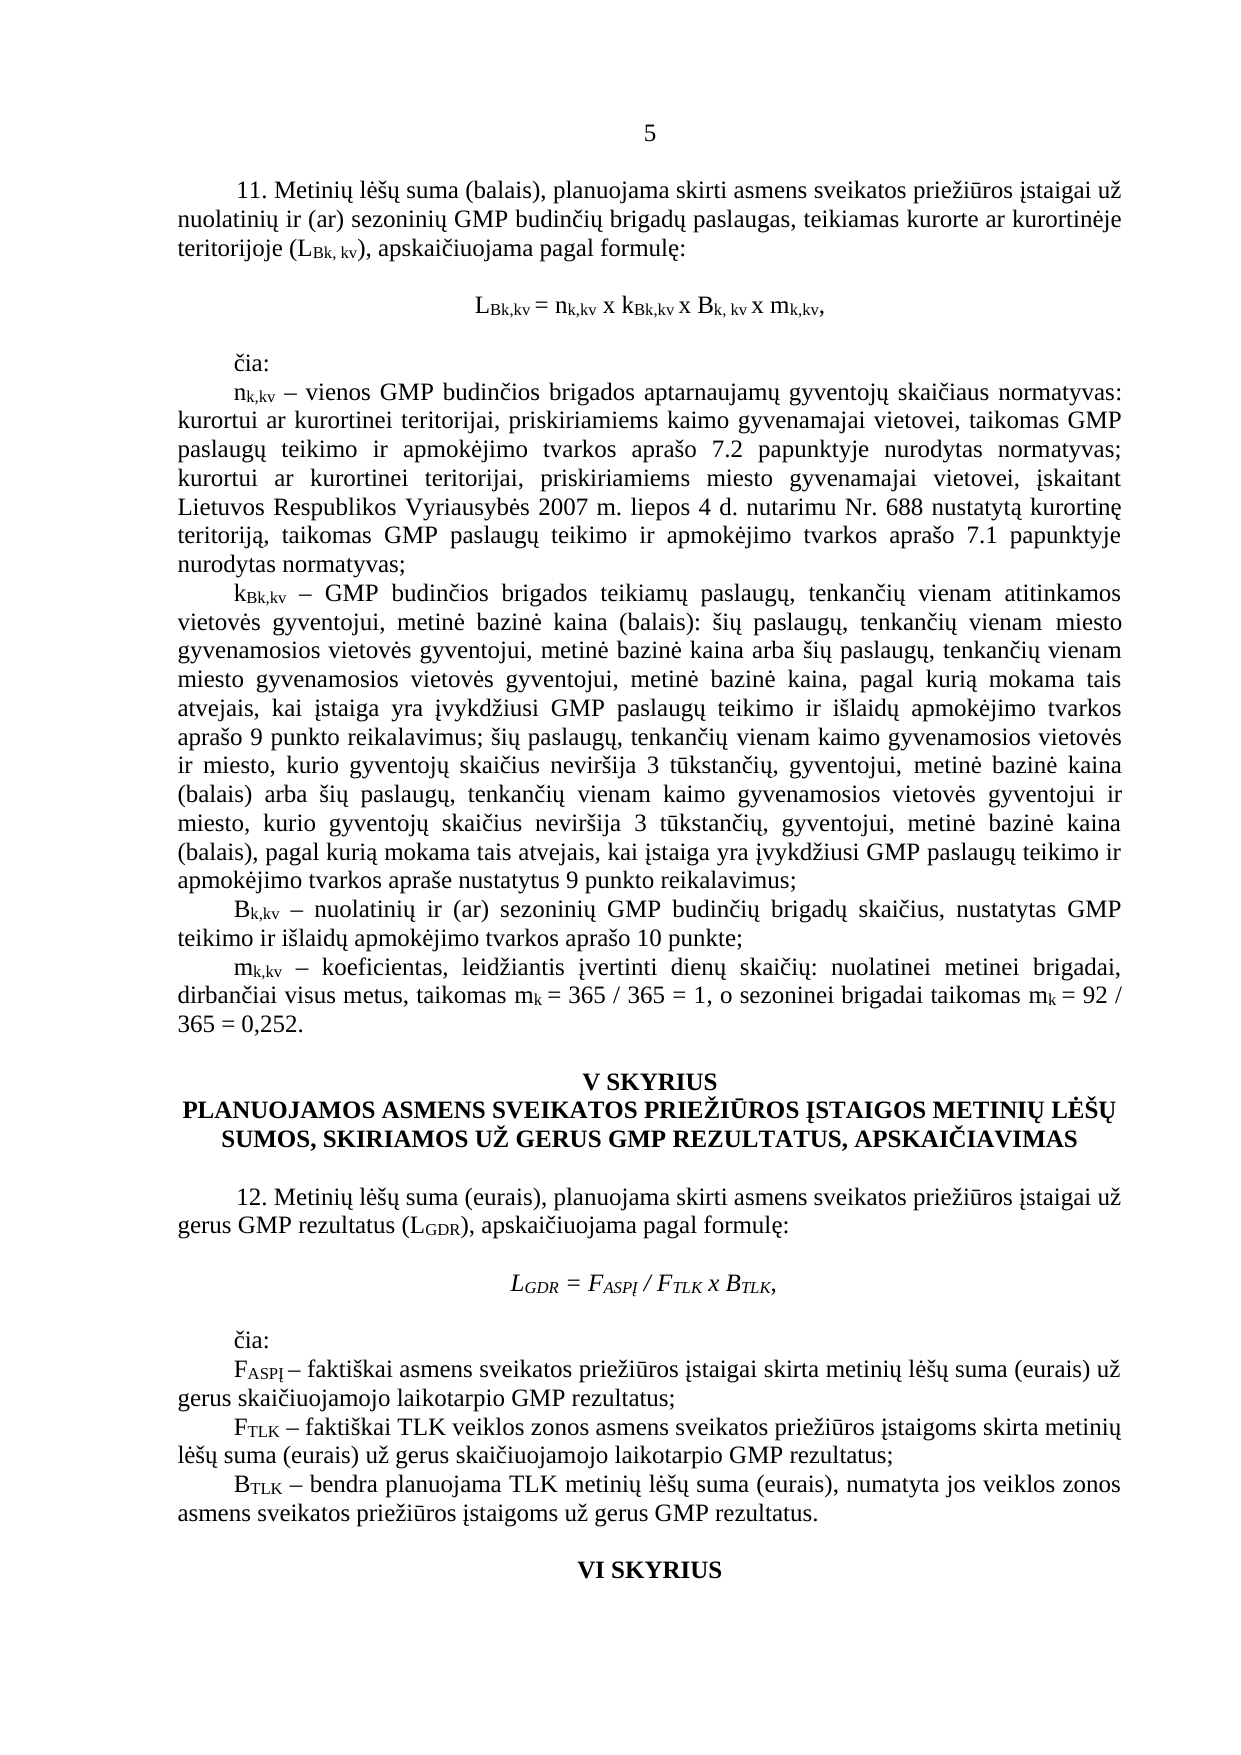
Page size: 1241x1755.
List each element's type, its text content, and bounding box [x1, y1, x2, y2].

text VI SKYRIUS [177, 1556, 1122, 1584]
text FASPĮ – faktiškai asmens sveikatos priežiūros įstaigai skirta metinių lėšų suma (eurais) už gerus skaičiuojamojo laikotarpio GMP rezultatus; [177, 1354, 1122, 1412]
text čia: [177, 1326, 1122, 1354]
text LGDR = FASPĮ / FTLK x BTLK, [177, 1268, 1122, 1297]
text mk,kv – koeficientas, leidžiantis įvertinti dienų skaičių: nuolatinei metinei brigadai, dirbančiai visus metus, taikomas mk = 365 / 365 = 1, o sezoninei brigadai taikomas mk = 92 / 365 = 0,252. [177, 952, 1122, 1038]
text nk,kv – vienos GMP budinčios brigados aptarnaujamų gyventojų skaičiaus normatyvas: kurortui ar kurortinei teritorijai, priskiriamiems kaimo gyvenamajai vietovei, taikomas GMP paslaugų teikimo ir apmokėjimo tvarkos aprašo 7.2 papunktyje nurodytas normatyvas; kurortui ar kurortinei teritorijai, priskiriamiems miesto gyvenamajai vietovei, įskaitant Lietuvos Respublikos Vyriausybės 2007 m. liepos 4 d. nutarimu Nr. 688 nustatytą kurortinę teritoriją, taikomas GMP paslaugų teikimo ir apmokėjimo tvarkos aprašo 7.1 papunktyje nurodytas normatyvas; [177, 377, 1122, 578]
text PLANUOJAMOS ASMENS SVEIKATOS PRIEŽIŪROS ĮSTAIGOS METINIŲ LĖŠŲ SUMOS, SKIRIAMOS UŽ GERUS GMP REZULTATUS, APSKAIČIAVIMAS [177, 1096, 1122, 1153]
text FTLK – faktiškai TLK veiklos zonos asmens sveikatos priežiūros įstaigoms skirta metinių lėšų suma (eurais) už gerus skaičiuojamojo laikotarpio GMP rezultatus; [177, 1412, 1122, 1469]
text 11. Metinių lėšų suma (balais), planuojama skirti asmens sveikatos priežiūros įstaigai už nuolatinių ir (ar) sezoninių GMP budinčių brigadų paslaugas, teikiamas kurorte ar kurortinėje teritorijoje (LBk, kv), apskaičiuojama pagal formulę: [177, 176, 1122, 262]
text kBk,kv – GMP budinčios brigados teikiamų paslaugų, tenkančių vienam atitinkamos vietovės gyventojui, metinė bazinė kaina (balais): šių paslaugų, tenkančių vienam miesto gyvenamosios vietovės gyventojui, metinė bazinė kaina arba šių paslaugų, tenkančių vienam miesto gyvenamosios vietovės gyventojui, metinė bazinė kaina, pagal kurią mokama tais atvejais, kai įstaiga yra įvykdžiusi GMP paslaugų teikimo ir išlaidų apmokėjimo tvarkos aprašo 9 punkto reikalavimus; šių paslaugų, tenkančių vienam kaimo gyvenamosios vietovės ir miesto, kurio gyventojų skaičius neviršija 3 tūkstančių, gyventojui, metinė bazinė kaina (balais) arba šių paslaugų, tenkančių vienam kaimo gyvenamosios vietovės gyventojui ir miesto, kurio gyventojų skaičius neviršija 3 tūkstančių, gyventojui, metinė bazinė kaina (balais), pagal kurią mokama tais atvejais, kai įstaiga yra įvykdžiusi GMP paslaugų teikimo ir apmokėjimo tvarkos apraše nustatytus 9 punkto reikalavimus; [177, 578, 1122, 894]
text LBk,kv = nk,kv x kBk,kv x Bk, kv x mk,kv, [177, 291, 1122, 319]
text BTLK – bendra planuojama TLK metinių lėšų suma (eurais), numatyta jos veiklos zonos asmens sveikatos priežiūros įstaigoms už gerus GMP rezultatus. [177, 1469, 1122, 1527]
text 12. Metinių lėšų suma (eurais), planuojama skirti asmens sveikatos priežiūros įstaigai už gerus GMP rezultatus (LGDR), apskaičiuojama pagal formulę: [177, 1182, 1122, 1239]
text Bk,kv – nuolatinių ir (ar) sezoninių GMP budinčių brigadų skaičius, nustatytas GMP teikimo ir išlaidų apmokėjimo tvarkos aprašo 10 punkte; [177, 894, 1122, 952]
text čia: [177, 348, 1122, 377]
text V SKYRIUS [177, 1067, 1122, 1096]
